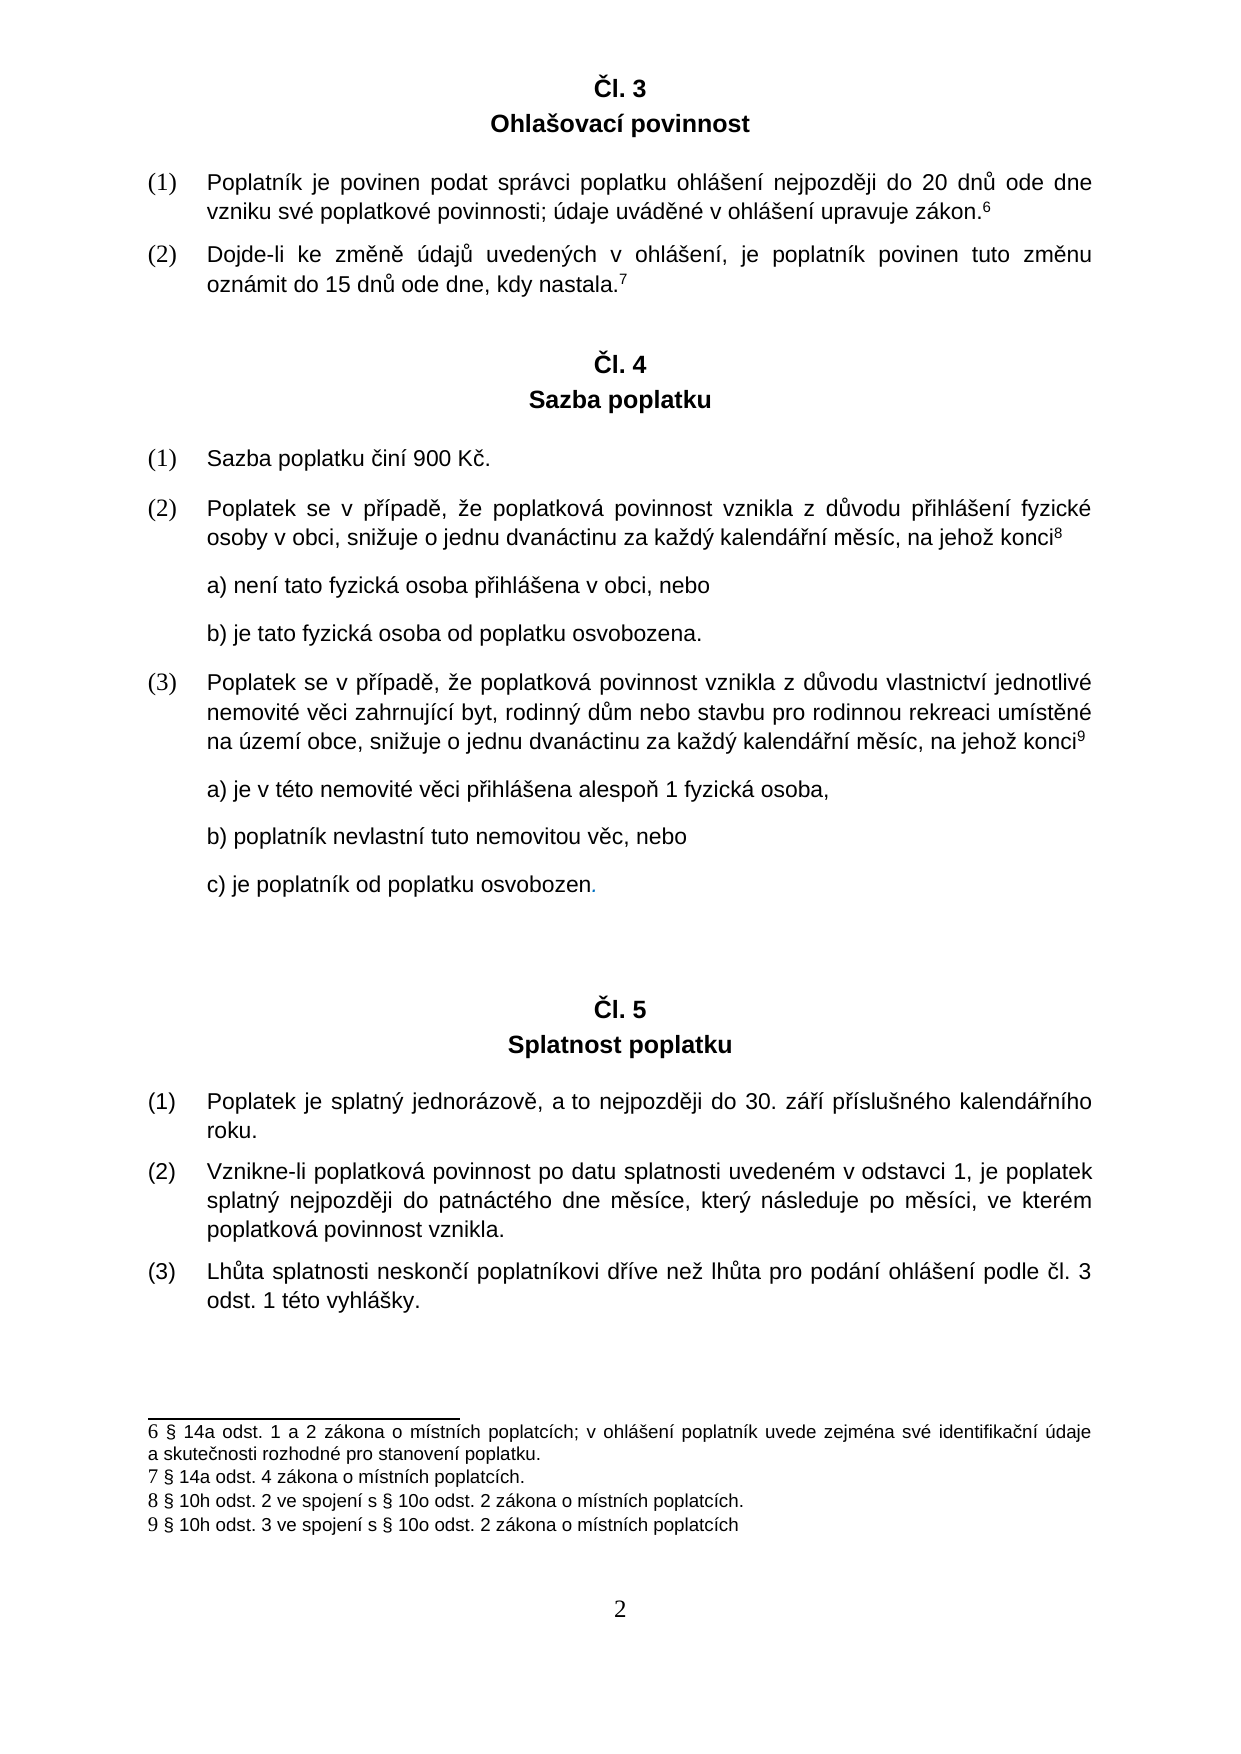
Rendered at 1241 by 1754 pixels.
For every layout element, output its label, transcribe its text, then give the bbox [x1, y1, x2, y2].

text a) je v této nemovité věci přihlášena alespoň 1 fyzická osoba, [207, 776, 1093, 802]
text Splatnost poplatku [148, 1030, 1093, 1059]
text Čl. 5 [148, 995, 1093, 1024]
list § 10h odst. 2 ve spojení s § 10o odst. 2 zákona o místních poplatcích. [148, 1488, 1093, 1512]
text Ohlašovací povinnost [148, 109, 1093, 137]
text Sazba poplatku [148, 385, 1093, 413]
list § 14a odst. 1 a 2 zákona o místních poplatcích; v ohlášení poplatník uvede zejména své identifikační údaje a skutečnosti rozhodné pro stanovení poplatku. [148, 1419, 1093, 1464]
list Lhůta splatnosti neskončí poplatníkovi dříve než lhůta pro podání ohlášení podle čl. 3 odst. 1 této vyhlášky. [148, 1258, 1093, 1313]
list Poplatek se v případě, že poplatková povinnost vznikla z důvodu vlastnictví jednotlivé nemovité věci zahrnující byt, rodinný dům nebo stavbu pro rodinnou rekreaci umístěné na území obce, snižuje o jednu dvanáctinu za každý kalendářní měsíc, na jehož konci [148, 667, 1093, 754]
text b) poplatník nevlastní tuto nemovitou věc, nebo [207, 823, 1093, 849]
list Poplatek je splatný jednorázově, a to nejpozději do 30. září příslušného kalendářního roku. [148, 1088, 1093, 1143]
list Poplatník je povinen podat správci poplatku ohlášení nejpozději do 20 dnů ode dne vzniku své poplatkové povinnosti; údaje uváděné v ohlášení upravuje zákon. [148, 167, 1093, 224]
list Poplatek se v případě, že poplatková povinnost vznikla z důvodu přihlášení fyzické osoby v obci, snižuje o jednu dvanáctinu za každý kalendářní měsíc, na jehož konci [148, 493, 1093, 551]
text c) je poplatník od poplatku osvobozen. [207, 871, 1093, 897]
list § 14a odst. 4 zákona o místních poplatcích. [148, 1464, 1093, 1488]
list Dojde-li ke změně údajů uvedených v ohlášení, je poplatník povinen tuto změnu oznámit do 15 dnů ode dne, kdy nastala. [148, 239, 1093, 297]
list Vznikne-li poplatková povinnost po datu splatnosti uvedeném v odstavci 1, je poplatek splatný nejpozději do patnáctého dne měsíce, který následuje po měsíci, ve kterém poplatková povinnost vznikla. [148, 1158, 1093, 1243]
list § 10h odst. 3 ve spojení s § 10o odst. 2 zákona o místních poplatcích [148, 1512, 1093, 1536]
text Čl. 4 [148, 350, 1093, 378]
text a) není tato fyzická osoba přihlášena v obci, nebo [207, 572, 1093, 598]
text b) je tato fyzická osoba od poplatku osvobozena. [207, 620, 1093, 646]
text Čl. 3 [148, 74, 1093, 102]
list Sazba poplatku činí 900 Kč. [148, 443, 1093, 471]
